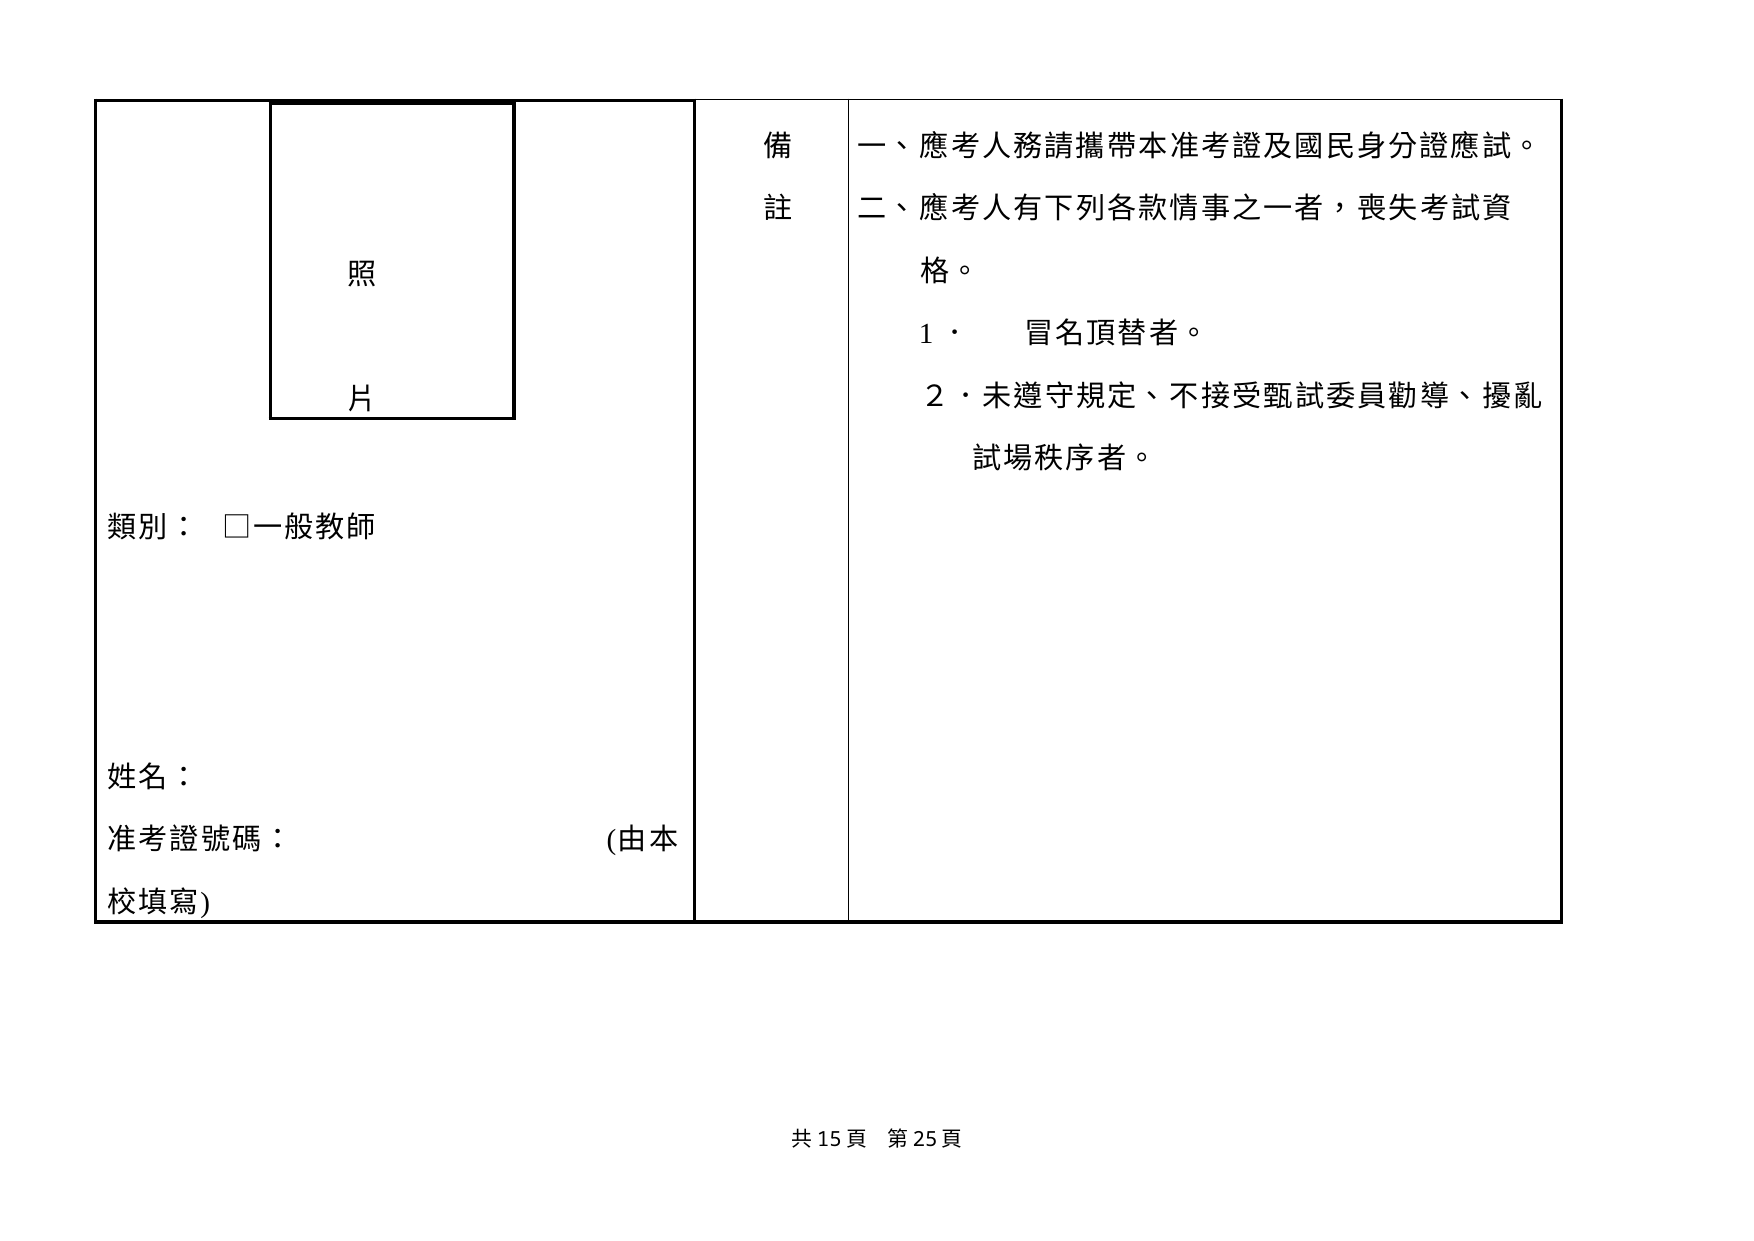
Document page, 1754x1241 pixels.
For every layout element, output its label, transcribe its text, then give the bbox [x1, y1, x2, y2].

table_header 類別： □一般教師 姓名： 准考證號碼： (由本校填寫) [97, 102, 693, 920]
table_cell 一、應考人務請攜帶本准考證及國民身分證應試。 二、應考人有下列各款情事之一者，喪失考試資格。 冒名頂替者。 ２．未遵守規定、不接受甄試委員勸導、擾亂試場秩序者。 [849, 100, 1560, 920]
table_header 照 片 [272, 105, 512, 417]
table_cell 備 註 [696, 100, 848, 920]
